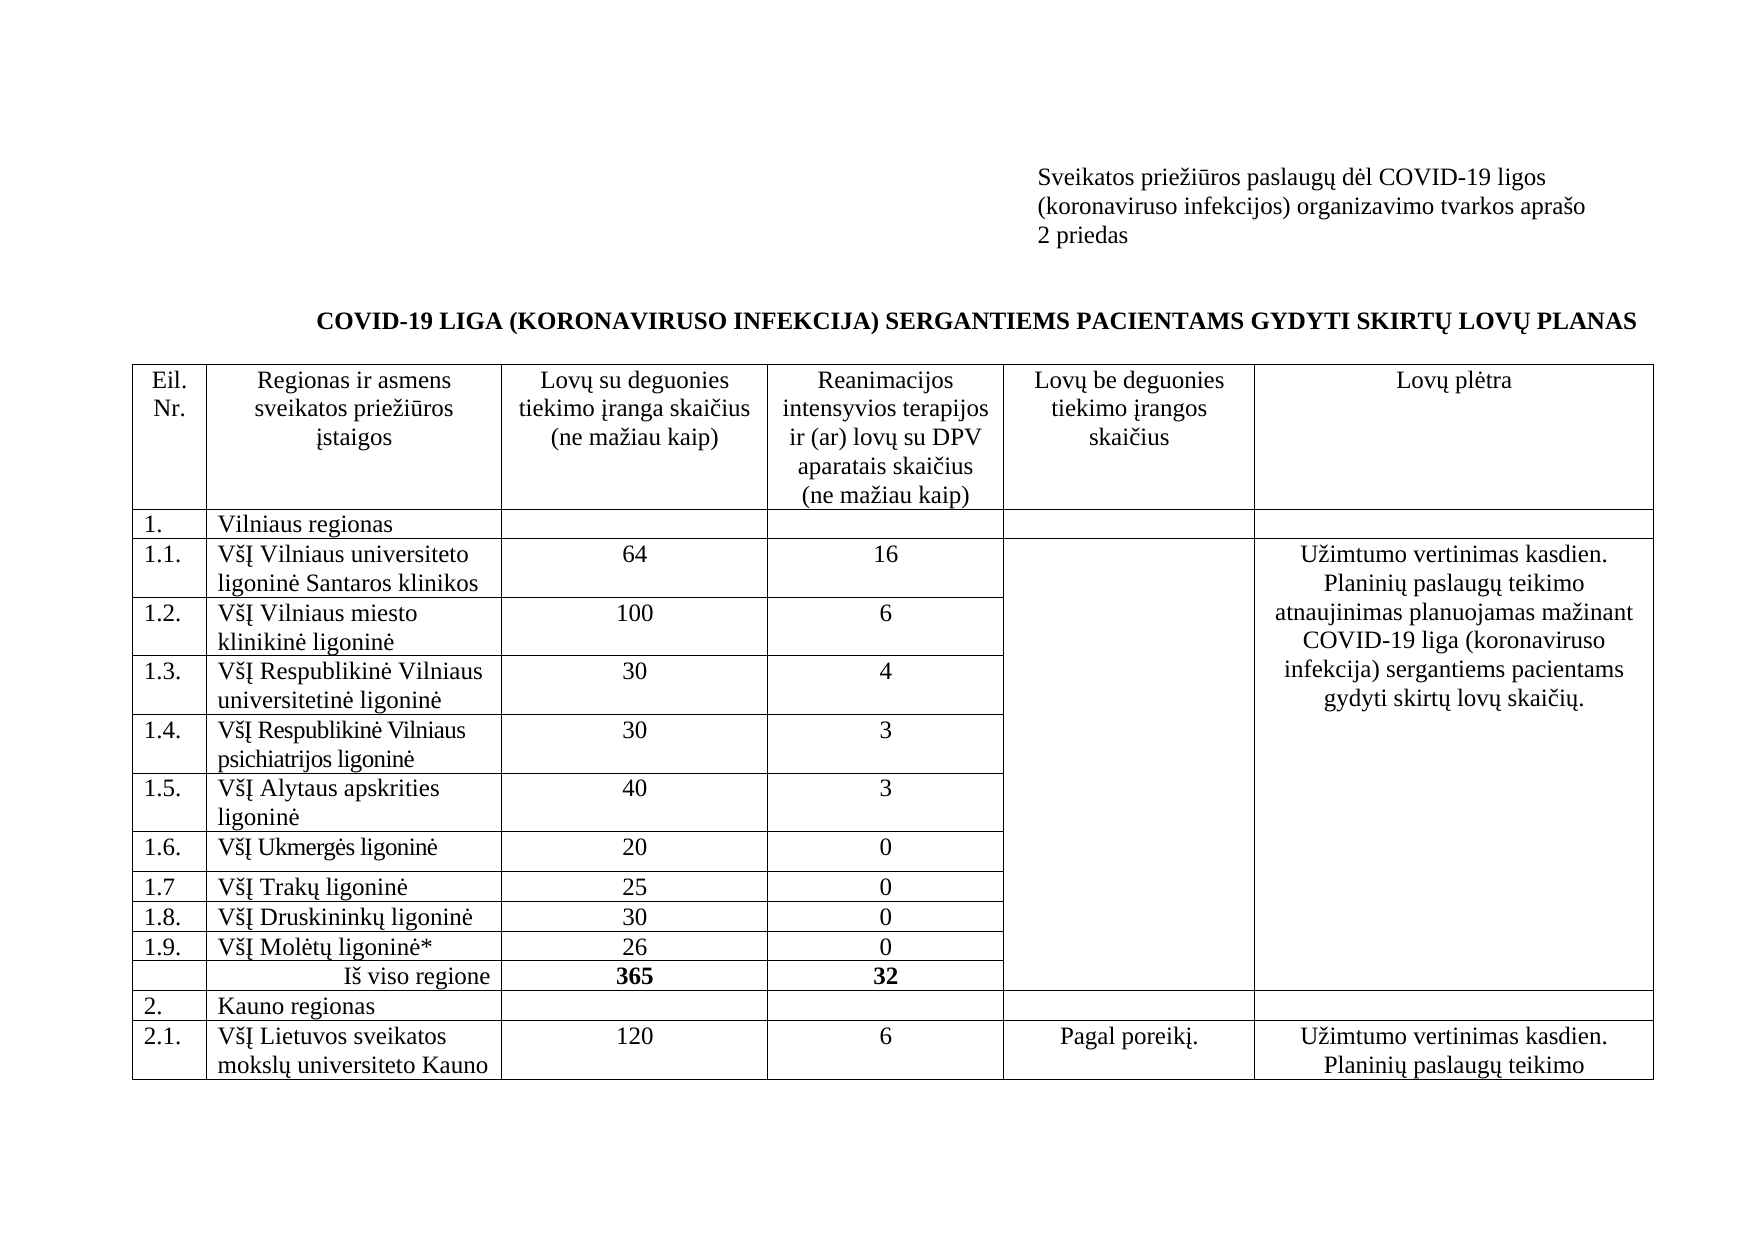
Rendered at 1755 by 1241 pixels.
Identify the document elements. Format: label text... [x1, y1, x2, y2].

table_cell [133, 961, 206, 990]
table_cell 1.8. [133, 902, 206, 931]
table_cell 1.6. [133, 832, 206, 871]
table_cell Vilniaus regionas [207, 510, 501, 538]
text COVID-19 LIGA (KORONAVIRUSO INFEKCIJA) SERGANTIEMS PACIENTAMS GYDYTI SKIRTŲ LOVŲ PLANAS [259, 306, 1695, 335]
table_cell 16 [768, 539, 1003, 597]
text Sveikatos priežiūros paslaugų dėl COVID-19 ligos [650, 162, 1665, 191]
table_cell [1004, 539, 1254, 990]
table_cell [1004, 510, 1254, 538]
table_cell VšĮ Druskininkų ligoninė [207, 902, 501, 931]
table_cell 0 [768, 832, 1003, 871]
table_cell Užimtumo vertinimas kasdien. Planinių paslaugų teikimo atnaujinimas planuojamas mažinant COVID-19 liga (koronaviruso infekcija) sergantiems pacientams gydyti skirtų lovų skaičių. [1255, 539, 1653, 990]
table_header Lovų plėtra [1255, 365, 1653, 508]
table_cell 0 [768, 872, 1003, 901]
text 2 priedas [148, 220, 1665, 249]
table_cell 1.2. [133, 598, 206, 655]
table_cell [1255, 991, 1653, 1020]
table_cell 6 [768, 598, 1003, 655]
table_cell VšĮ Respublikinė Vilniaus psichiatrijos ligoninė [207, 715, 501, 772]
table_header Regionas ir asmens sveikatos priežiūros įstaigos [207, 365, 501, 508]
table_cell 100 [502, 598, 767, 655]
table_cell Iš viso regione [207, 961, 501, 990]
table_cell 64 [502, 539, 767, 597]
table_cell 1.5. [133, 774, 206, 831]
table_header Eil. Nr. [133, 365, 206, 508]
table_cell 20 [502, 832, 767, 871]
table_cell 1.4. [133, 715, 206, 772]
table_cell [768, 991, 1003, 1020]
table_cell 365 [502, 961, 767, 990]
table_cell 3 [768, 715, 1003, 772]
table_cell VšĮ Molėtų ligoninė* [207, 932, 501, 960]
table_cell 32 [768, 961, 1003, 990]
table_cell 1. [133, 510, 206, 538]
table_cell [1004, 991, 1254, 1020]
table_cell [1255, 510, 1653, 538]
table_cell 26 [502, 932, 767, 960]
table_cell 1.9. [133, 932, 206, 960]
table_cell VšĮ Alytaus apskrities ligoninė [207, 774, 501, 831]
table_cell 40 [502, 774, 767, 831]
table_cell 6 [768, 1021, 1003, 1078]
table_cell 1.1. [133, 539, 206, 597]
table_cell 120 [502, 1021, 767, 1078]
table_header Lovų su deguonies tiekimo įranga skaičius (ne mažiau kaip) [502, 365, 767, 508]
table_cell 0 [768, 902, 1003, 931]
table_cell VšĮ Trakų ligoninė [207, 872, 501, 901]
table_cell 4 [768, 656, 1003, 714]
table_cell VšĮ Vilniaus universiteto ligoninė Santaros klinikos [207, 539, 501, 597]
table_cell 30 [502, 656, 767, 714]
table_cell [502, 991, 767, 1020]
table_cell Pagal poreikį. [1004, 1021, 1254, 1078]
table_cell 25 [502, 872, 767, 901]
table_cell 2.1. [133, 1021, 206, 1078]
table_cell VšĮ Vilniaus miesto klinikinė ligoninė [207, 598, 501, 655]
table_cell 0 [768, 932, 1003, 960]
text (koronaviruso infekcijos) organizavimo tvarkos aprašo [650, 191, 1665, 220]
table_cell 1.7 [133, 872, 206, 901]
table_cell [768, 510, 1003, 538]
table_cell VšĮ Lietuvos sveikatos mokslų universiteto Kauno [207, 1021, 501, 1078]
table_cell 30 [502, 715, 767, 772]
table_cell VšĮ Ukmergės ligoninė [207, 832, 501, 871]
table_cell [502, 510, 767, 538]
table_cell 1.3. [133, 656, 206, 714]
table_header Reanimacijos intensyvios terapijos ir (ar) lovų su DPV aparatais skaičius (ne mažiau kaip) [768, 365, 1003, 508]
table_header Lovų be deguonies tiekimo įrangos skaičius [1004, 365, 1254, 508]
table_cell 2. [133, 991, 206, 1020]
table_cell Kauno regionas [207, 991, 501, 1020]
table_cell Užimtumo vertinimas kasdien. Planinių paslaugų teikimo [1255, 1021, 1653, 1078]
table_cell 3 [768, 774, 1003, 831]
table_cell 30 [502, 902, 767, 931]
table_cell VšĮ Respublikinė Vilniaus universitetinė ligoninė [207, 656, 501, 714]
